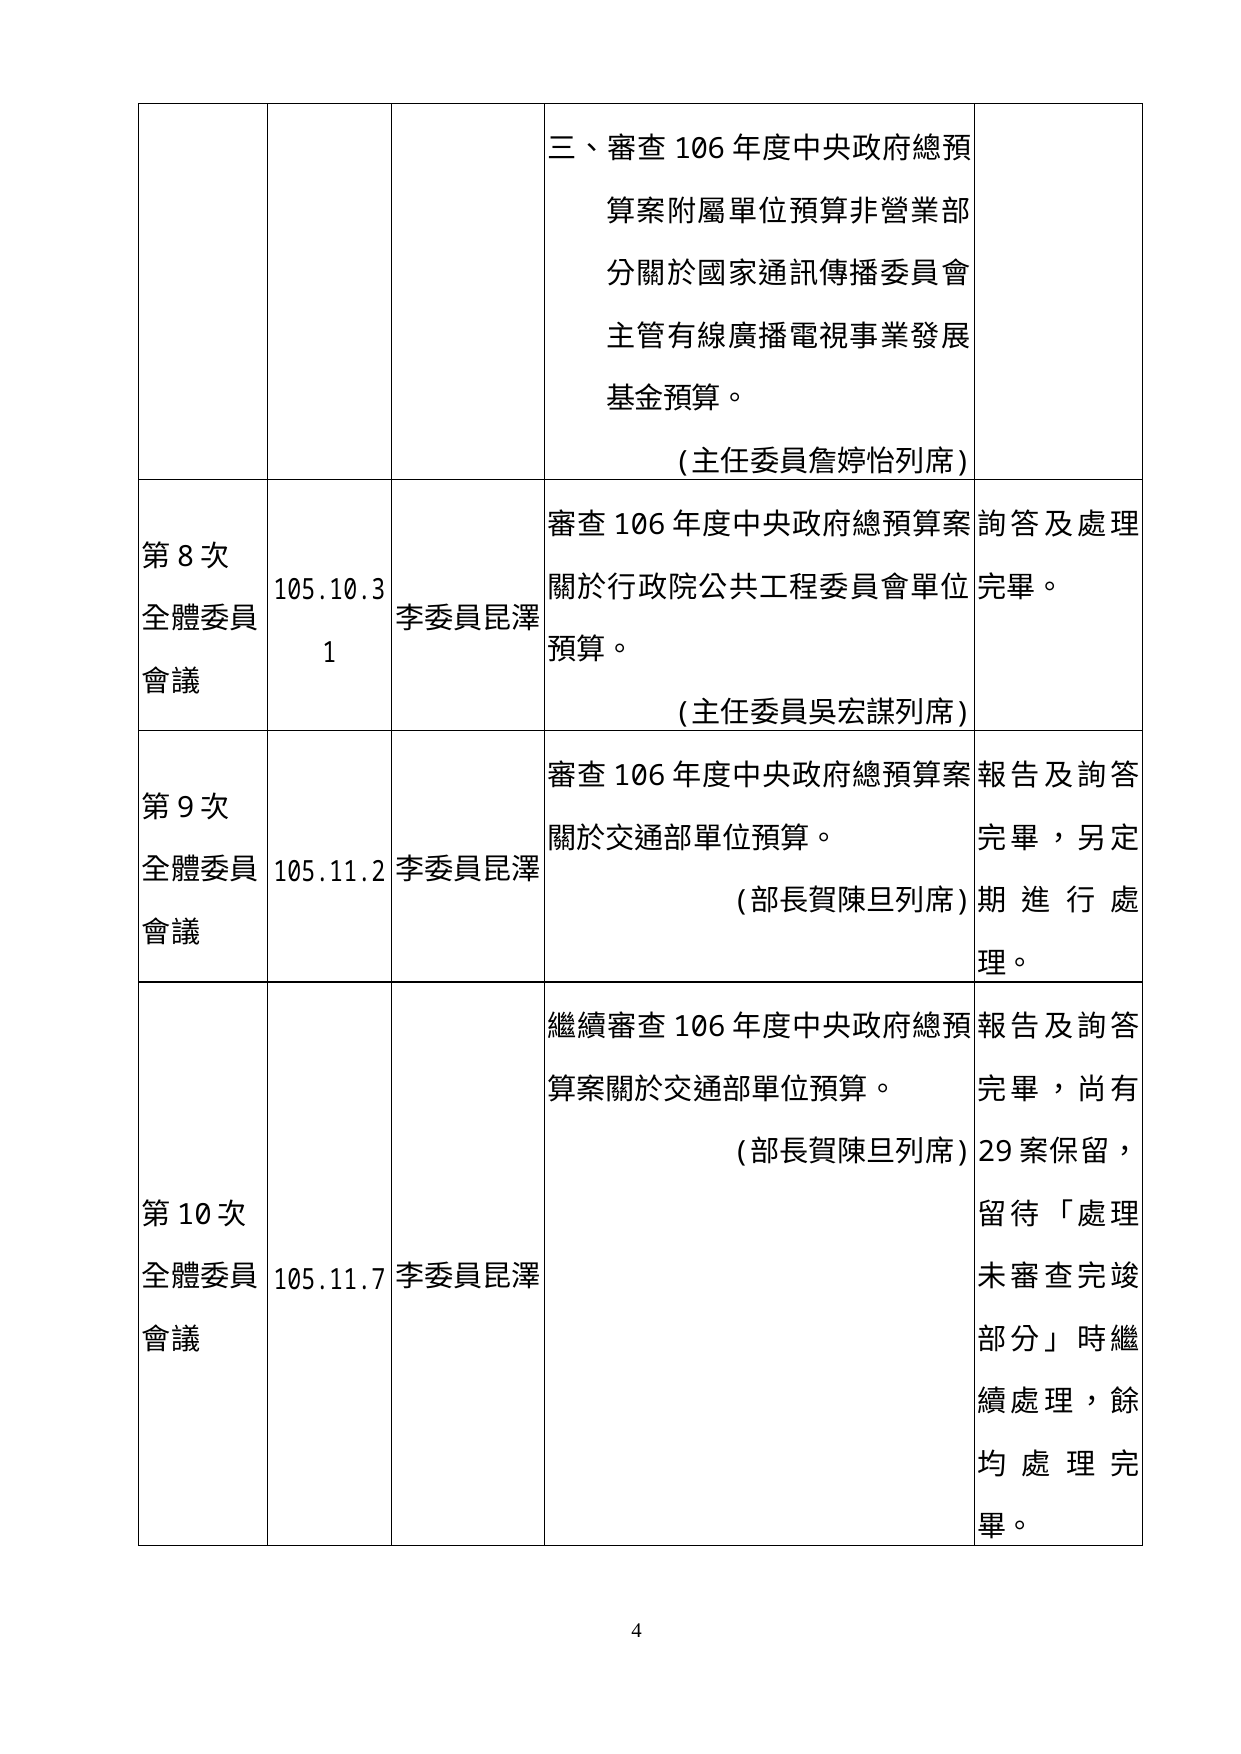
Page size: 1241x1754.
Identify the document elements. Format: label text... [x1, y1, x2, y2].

table_cell 李委員昆澤 [392, 731, 544, 981]
table_cell 審查106年度中央政府總預算案關於行政院公共工程委員會單位預算。 (主任委員吳宏謀列席) [545, 480, 974, 730]
table_cell 李委員昆澤 [392, 480, 544, 730]
table_cell 李委員昆澤 [392, 983, 544, 1545]
table_cell [392, 104, 544, 479]
table_cell 第8次 全體委員 會議 [139, 480, 267, 730]
table_cell 審查106年度中央政府總預算案關於交通部單位預算。 (部長賀陳旦列席) [545, 731, 974, 981]
table_cell 第9次 全體委員 會議 [139, 731, 267, 981]
table_cell 報告及詢答完畢，另定期進行處理。 [975, 731, 1142, 981]
table_cell 繼續審查106年度中央政府總預算案關於交通部單位預算。 (部長賀陳旦列席) [545, 983, 974, 1545]
table_cell [139, 104, 267, 479]
table_cell 三、審查106年度中央政府總預算案附屬單位預算非營業部分關於國家通訊傳播委員會主管有線廣播電視事業發展基金預算。 (主任委員詹婷怡列席) [545, 104, 974, 479]
table_cell 105.11.7 [268, 983, 391, 1545]
table_cell [268, 104, 391, 479]
table_cell 105.11.2 [268, 731, 391, 981]
table_cell 詢答及處理完畢。 [975, 480, 1142, 730]
table_cell 105.10.31 [268, 480, 391, 730]
table_cell [975, 104, 1142, 479]
table_cell 報告及詢答完畢，尚有29案保留，留待「處理未審查完竣部分」時繼續處理，餘均處理完畢。 [975, 983, 1142, 1545]
table_cell 第10次 全體委員 會議 [139, 983, 267, 1545]
